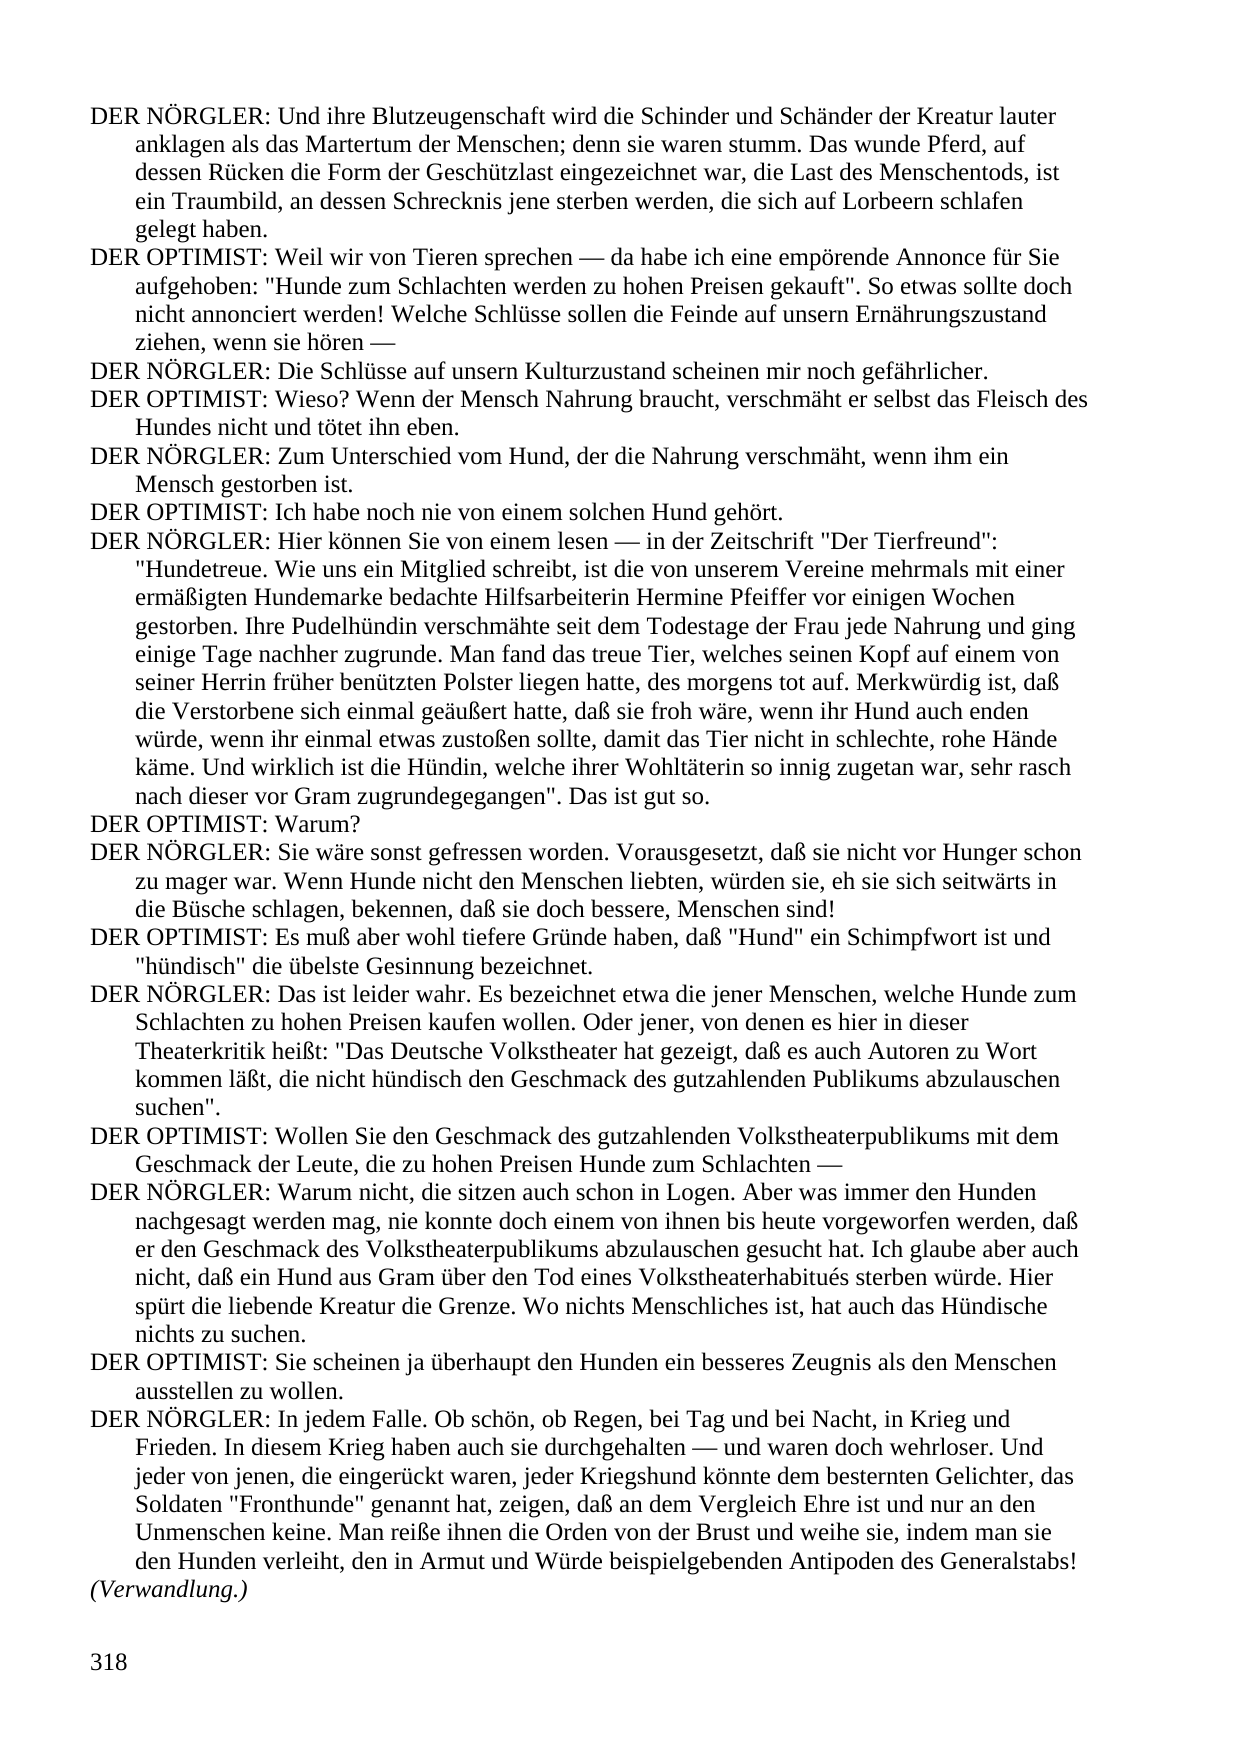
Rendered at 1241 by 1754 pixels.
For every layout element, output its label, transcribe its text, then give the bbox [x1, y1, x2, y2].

text DER NÖRGLER: Die Schlüsse auf unsern Kulturzustand scheinen mir noch gefährlicher. [90, 356, 1091, 384]
text DER NÖRGLER: Und ihre Blutzeugenschaft wird die Schinder und Schänder der Kreatur lauter anklagen als das Martertum der Menschen; denn sie waren stumm. Das wunde Pferd, auf dessen Rücken die Form der Geschützlast eingezeichnet war, die Last des Menschentods, ist ein Traumbild, an dessen Schrecknis jene sterben werden, die sich auf Lorbeern schlafen gelegt haben. [90, 75, 1091, 243]
text DER NÖRGLER: Zum Unterschied vom Hund, der die Nahrung verschmäht, wenn ihm ein Mensch gestorben ist. [90, 441, 1091, 498]
text DER OPTIMIST: Wieso? Wenn der Mensch Nahrung braucht, verschmäht er selbst das Fleisch des Hundes nicht und tötet ihn eben. [90, 384, 1091, 441]
text DER OPTIMIST: Weil wir von Tieren sprechen — da habe ich eine empörende Annonce für Sie aufgehoben: "Hunde zum Schlachten werden zu hohen Preisen gekauft". So etwas sollte doch nicht annonciert werden! Welche Schlüsse sollen die Feinde auf unsern Ernährungszustand ziehen, wenn sie hören — [90, 243, 1091, 356]
text DER NÖRGLER: Warum nicht, die sitzen auch schon in Logen. Aber was immer den Hunden nachgesagt werden mag, nie konnte doch einem von ihnen bis heute vorgeworfen werden, daß er den Geschmack des Volkstheaterpublikums abzulauschen gesucht hat. Ich glaube aber auch nicht, daß ein Hund aus Gram über den Tod eines Volkstheaterhabitués sterben würde. Hier spürt die liebende Kreatur die Grenze. Wo nichts Menschliches ist, hat auch das Hündische nichts zu suchen. [90, 1178, 1091, 1348]
text DER OPTIMIST: Wollen Sie den Geschmack des gutzahlenden Volkstheaterpublikums mit dem Geschmack der Leute, die zu hohen Preisen Hunde zum Schlachten — [90, 1121, 1091, 1178]
text DER OPTIMIST: Es muß aber wohl tiefere Gründe haben, daß "Hund" ein Schimpfwort ist und "hündisch" die übelste Gesinnung bezeichnet. [90, 923, 1091, 979]
text DER OPTIMIST: Warum? [90, 809, 1091, 838]
text DER NÖRGLER: Das ist leider wahr. Es bezeichnet etwa die jener Menschen, welche Hunde zum Schlachten zu hohen Preisen kaufen wollen. Oder jener, von denen es hier in dieser Theaterkritik heißt: "Das Deutsche Volkstheater hat gezeigt, daß es auch Autoren zu Wort kommen läßt, die nicht hündisch den Geschmack des gutzahlenden Publikums abzulauschen suchen". [90, 979, 1091, 1121]
text DER NÖRGLER: Hier können Sie von einem lesen — in der Zeitschrift "Der Tierfreund": "Hundetreue. Wie uns ein Mitglied schreibt, ist die von unserem Vereine mehrmals mit einer ermäßigten Hundemarke bedachte Hilfsarbeiterin Hermine Pfeiffer vor einigen Wochen gestorben. Ihre Pudelhündin verschmähte seit dem Todestage der Frau jede Nahrung und ging einige Tage nachher zugrunde. Man fand das treue Tier, welches seinen Kopf auf einem von seiner Herrin früher benützten Polster liegen hatte, des morgens tot auf. Merkwürdig ist, daß die Verstorbene sich einmal geäußert hatte, daß sie froh wäre, wenn ihr Hund auch enden würde, wenn ihr einmal etwas zustoßen sollte, damit das Tier nicht in schlechte, rohe Hände käme. Und wirklich ist die Hündin, welche ihrer Wohltäterin so innig zugetan war, sehr rasch nach dieser vor Gram zugrundegegangen". Das ist gut so. [90, 526, 1091, 809]
text DER NÖRGLER: Sie wäre sonst gefressen worden. Vorausgesetzt, daß sie nicht vor Hunger schon zu mager war. Wenn Hunde nicht den Menschen liebten, würden sie, eh sie sich seitwärts in die Büsche schlagen, bekennen, daß sie doch bessere, Menschen sind! [90, 838, 1091, 923]
text DER OPTIMIST: Ich habe noch nie von einem solchen Hund gehört. [90, 498, 1091, 526]
text DER NÖRGLER: In jedem Falle. Ob schön, ob Regen, bei Tag und bei Nacht, in Krieg und Frieden. In diesem Krieg haben auch sie durchgehalten — und waren doch wehrloser. Und jeder von jenen, die eingerückt waren, jeder Kriegshund könnte dem besternten Gelichter, das Soldaten "Fronthunde" genannt hat, zeigen, daß an dem Vergleich Ehre ist und nur an den Unmenschen keine. Man reiße ihnen die Orden von der Brust und weihe sie, indem man sie den Hunden verleiht, den in Armut und Würde beispielgebenden Antipoden des Generalstabs! [90, 1404, 1091, 1574]
text DER OPTIMIST: Sie scheinen ja überhaupt den Hunden ein besseres Zeugnis als den Menschen ausstellen zu wollen. [90, 1348, 1091, 1404]
text (Verwandlung.) [90, 1574, 1091, 1603]
